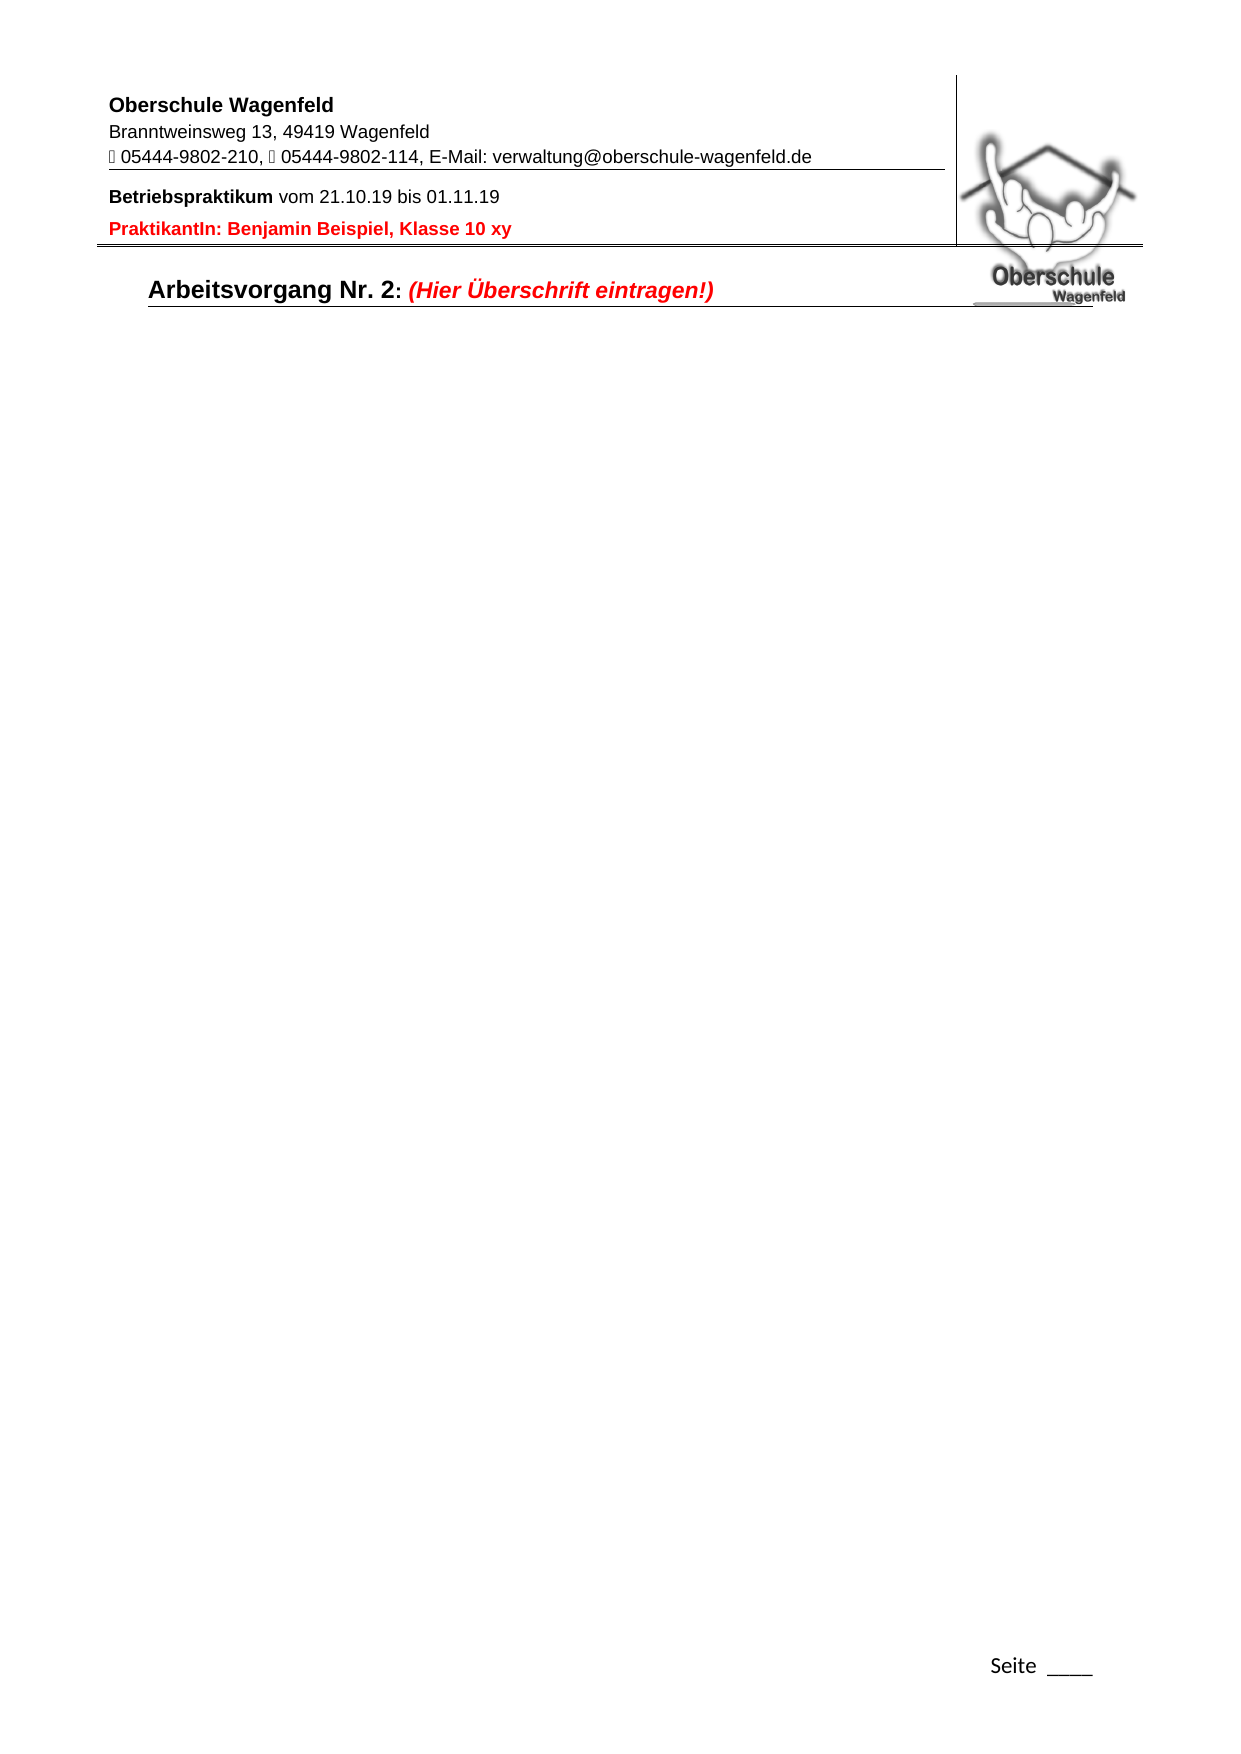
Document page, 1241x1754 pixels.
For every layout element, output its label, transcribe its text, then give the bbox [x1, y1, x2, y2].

text Arbeitsvorgang Nr. 2: (Hier Überschrift eintragen!) [148, 275, 1093, 306]
